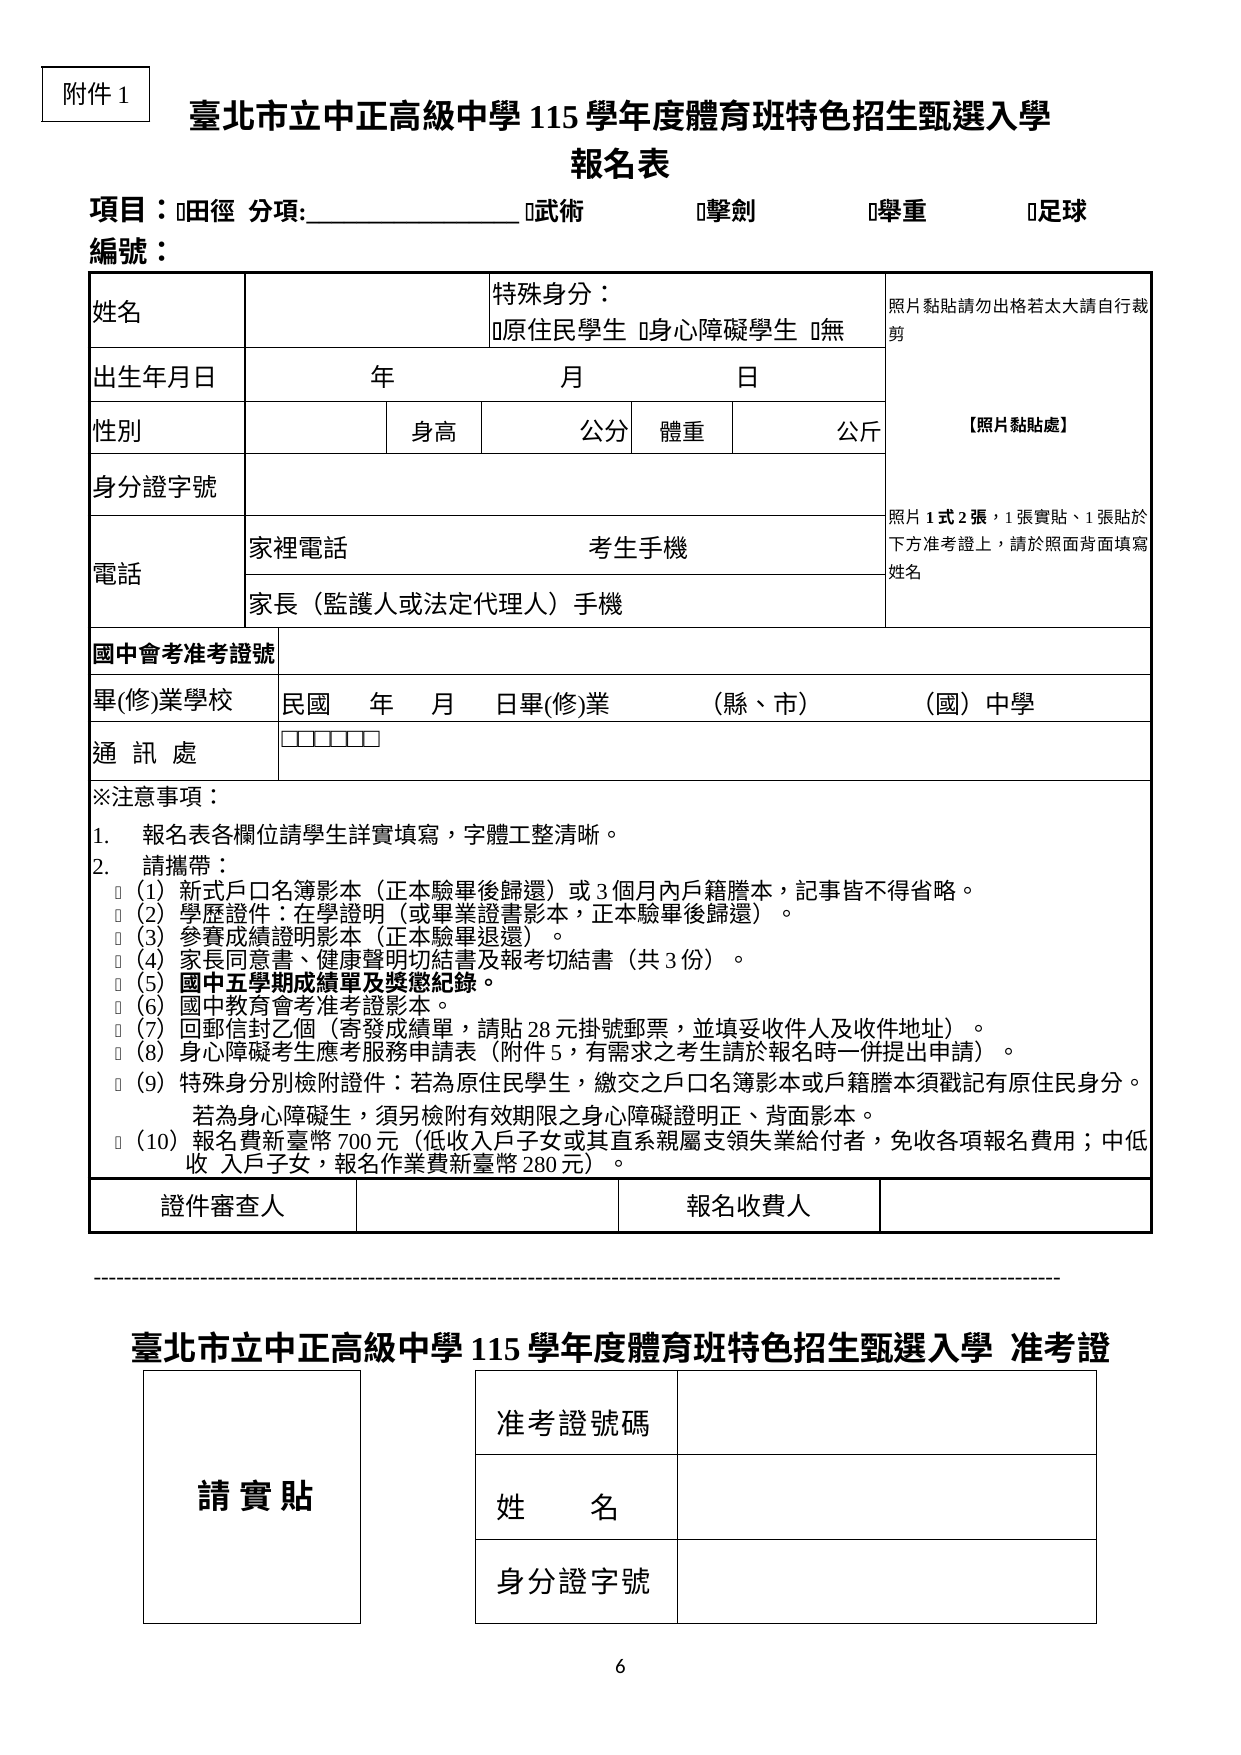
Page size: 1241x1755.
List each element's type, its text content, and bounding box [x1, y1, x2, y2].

table_cell 出生年月日 [91, 348, 244, 401]
text 臺北市立中正高級中學115學年度體育班特色招生甄選入學 [43, 68, 149, 121]
table_cell 電話 [91, 516, 244, 627]
table_cell 民國 年 月 日畢(修)業 （縣、市） （國）中學 [279, 675, 1150, 721]
text 臺北市立中正高級中學115學年度體育班特色招生甄選入學 [89, 90, 1151, 138]
text 附件1 [58, 75, 134, 111]
table_cell 姓 名 [476, 1455, 677, 1538]
table_cell 公斤 [733, 402, 885, 453]
table_cell 性別 [91, 402, 244, 453]
table_cell [678, 1540, 1096, 1623]
table_cell [246, 402, 386, 453]
table_cell 畢(修)業學校 [91, 675, 278, 721]
table_header 請實貼 [144, 1371, 360, 1623]
table_cell 年 月 日 [246, 348, 885, 401]
text ------------------------------------------------------------------------------------------------------------------------------- [89, 1234, 1151, 1297]
table_cell 身分證字號 [91, 454, 244, 515]
table_cell [246, 454, 885, 515]
table_cell [881, 1180, 1150, 1231]
table_header 特殊身分： 原住民學生 身心障礙學生 無 [490, 274, 885, 347]
text 臺北市立中正高級中學115學年度體育班特色招生甄選入學 准考證 [89, 1321, 1151, 1370]
table_cell □□□□□□ [279, 722, 1150, 780]
table_cell [279, 628, 1150, 674]
table_header 准考證號碼 [476, 1371, 677, 1454]
table_header 姓名 [91, 274, 244, 347]
table_cell 公分 [482, 402, 631, 453]
table_cell [361, 1539, 475, 1623]
table_cell 國中會考准考證號 [91, 628, 278, 674]
text 項目：田徑 分項:_________________ 武術 擊劍 舉重 足球 編號： [89, 186, 1151, 271]
table_cell 報名收費人 [619, 1180, 879, 1231]
table_header [361, 1370, 475, 1454]
table_cell 體重 [632, 402, 732, 453]
table_cell [361, 1454, 475, 1538]
table_cell 通 訊 處 [91, 722, 278, 780]
table_cell 身高 [387, 402, 481, 453]
table_header [678, 1371, 1096, 1454]
table_cell 家長（監護人或法定代理人）手機 [246, 575, 885, 627]
table_header [246, 274, 489, 347]
text 報名表 [89, 138, 1151, 186]
table_cell 證件審查人 [91, 1180, 356, 1231]
table_cell 家裡電話 考生手機 [246, 516, 885, 574]
table_cell [678, 1455, 1096, 1538]
table_cell ※注意事項： 報名表各欄位請學生詳實填寫，字體工整清晰。 請攜帶： （1）新式戶口名簿影本（正本驗畢後歸還）或3個月內戶籍謄本，記事皆不得省略。 （2）學歷證件：在學證明（或畢業證書影本，正本驗畢後歸還）。 （3）參賽成績證明影本（正本驗畢退還）。 （4）家長同意書、健康聲明切結書及報考切結書（共3份）。 （5）國中五學期成績單及獎懲紀錄。 （6）國中教育會考准考證影本。 （7）回郵信封乙個（寄發成績單，請貼28元掛號郵票，並填妥收件人及收件地址）。 （8）身心障礙考生應考服務申請表（附件5，有需求之考生請於報名時一併提出申請）。 （9）特殊身分別檢附證件：若為原住民學生，繳交之戶口名簿影本或戶籍謄本須戳記有原住民身分。若為身心障礙生，須另檢附有效期限之身心障礙證明正、背面影本。 （10）報名費新臺幣700元（低收入戶子女或其直系親屬支領失業給付者，免收各項報名費用；中低收 入戶子女，報名作業費新臺幣280元）。 [91, 781, 1150, 1177]
table_cell [357, 1180, 618, 1231]
table_cell 身分證字號 [476, 1540, 677, 1623]
table_header 照片黏貼請勿出格若太大請自行裁剪 【照片黏貼處】 照片1式2張，1張實貼、1張貼於下方准考證上，請於照面背面填寫姓名 [886, 274, 1150, 627]
